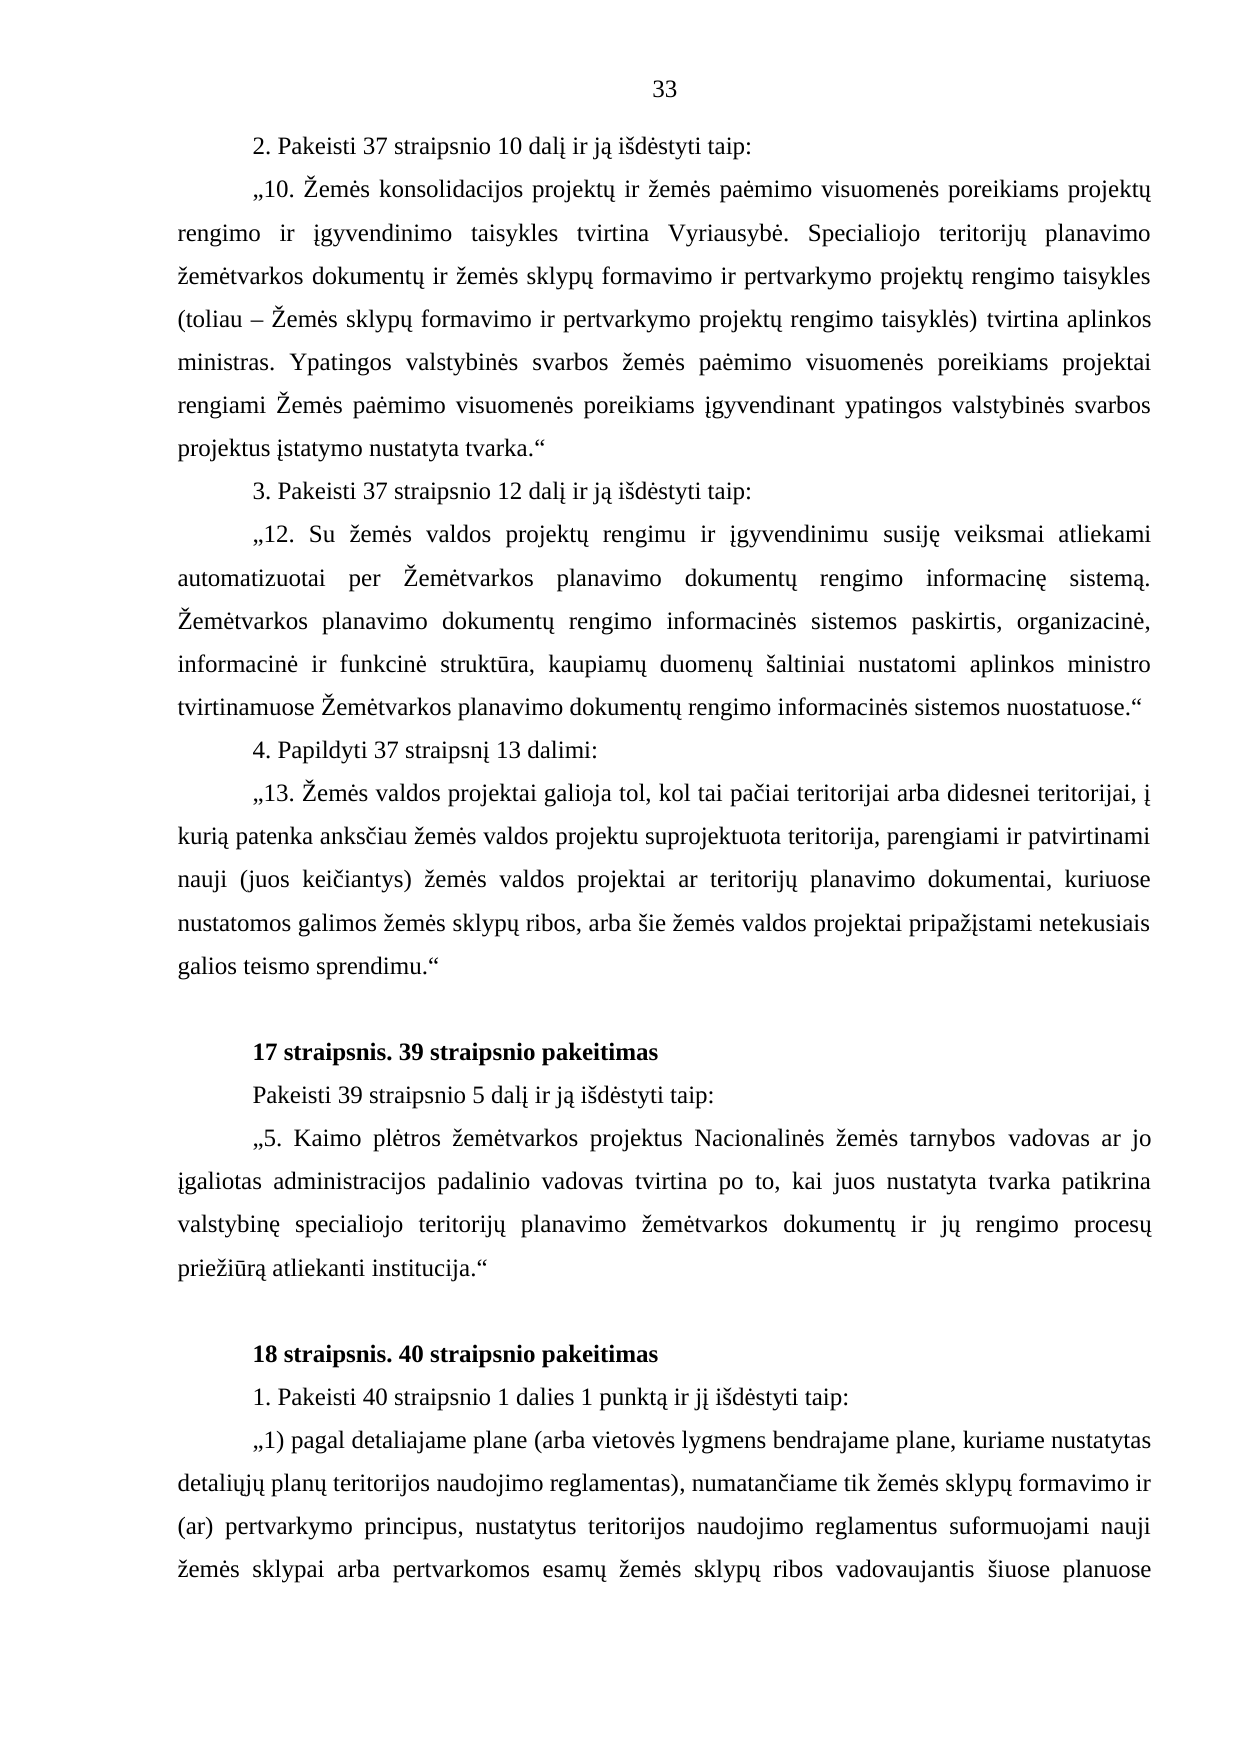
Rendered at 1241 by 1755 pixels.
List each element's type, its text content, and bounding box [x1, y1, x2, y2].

text „13. Žemės valdos projektai galioja tol, kol tai pačiai teritorijai arba didesnei teritorijai, į kurią patenka anksčiau žemės valdos projektu suprojektuota teritorija, parengiami ir patvirtinami nauji (juos keičiantys) žemės valdos projektai ar teritorijų planavimo dokumentai, kuriuose nustatomos galimos žemės sklypų ribos, arba šie žemės valdos projektai pripažįstami netekusiais galios teismo sprendimu.“ [177, 778, 1152, 979]
list 18 straipsnis. 40 straipsnio pakeitimas [177, 1339, 1152, 1368]
text 2. Pakeisti 37 straipsnio 10 dalį ir ją išdėstyti taip: [177, 131, 1152, 160]
text Pakeisti 39 straipsnio 5 dalį ir ją išdėstyti taip: [177, 1080, 1152, 1109]
text „12. Su žemės valdos projektų rengimu ir įgyvendinimu susiję veiksmai atliekami automatizuotai per Žemėtvarkos planavimo dokumentų rengimo informacinę sistemą. Žemėtvarkos planavimo dokumentų rengimo informacinės sistemos paskirtis, organizacinė, informacinė ir funkcinė struktūra, kaupiamų duomenų šaltiniai nustatomi aplinkos ministro tvirtinamuose Žemėtvarkos planavimo dokumentų rengimo informacinės sistemos nuostatuose.“ [177, 519, 1152, 721]
text 1. Pakeisti 40 straipsnio 1 dalies 1 punktą ir jį išdėstyti taip: [177, 1382, 1152, 1411]
text „1) pagal detaliajame plane (arba vietovės lygmens bendrajame plane, kuriame nustatytas detaliųjų planų teritorijos naudojimo reglamentas), numatančiame tik žemės sklypų formavimo ir (ar) pertvarkymo principus, nustatytus teritorijos naudojimo reglamentus suformuojami nauji žemės sklypai arba pertvarkomos esamų žemės sklypų ribos vadovaujantis šiuose planuose [177, 1425, 1152, 1583]
text 3. Pakeisti 37 straipsnio 12 dalį ir ją išdėstyti taip: [177, 476, 1152, 505]
text „10. Žemės konsolidacijos projektų ir žemės paėmimo visuomenės poreikiams projektų rengimo ir įgyvendinimo taisykles tvirtina Vyriausybė. Specialiojo teritorijų planavimo žemėtvarkos dokumentų ir žemės sklypų formavimo ir pertvarkymo projektų rengimo taisykles (toliau – Žemės sklypų formavimo ir pertvarkymo projektų rengimo taisyklės) tvirtina aplinkos ministras. Ypatingos valstybinės svarbos žemės paėmimo visuomenės poreikiams projektai rengiami Žemės paėmimo visuomenės poreikiams įgyvendinant ypatingos valstybinės svarbos projektus įstatymo nustatyta tvarka.“ [177, 174, 1152, 462]
list 17 straipsnis. 39 straipsnio pakeitimas [177, 1037, 1152, 1066]
text 4. Papildyti 37 straipsnį 13 dalimi: [177, 735, 1152, 764]
text „5. Kaimo plėtros žemėtvarkos projektus Nacionalinės žemės tarnybos vadovas ar jo įgaliotas administracijos padalinio vadovas tvirtina po to, kai juos nustatyta tvarka patikrina valstybinę specialiojo teritorijų planavimo žemėtvarkos dokumentų ir jų rengimo procesų priežiūrą atliekanti institucija.“ [177, 1123, 1152, 1281]
